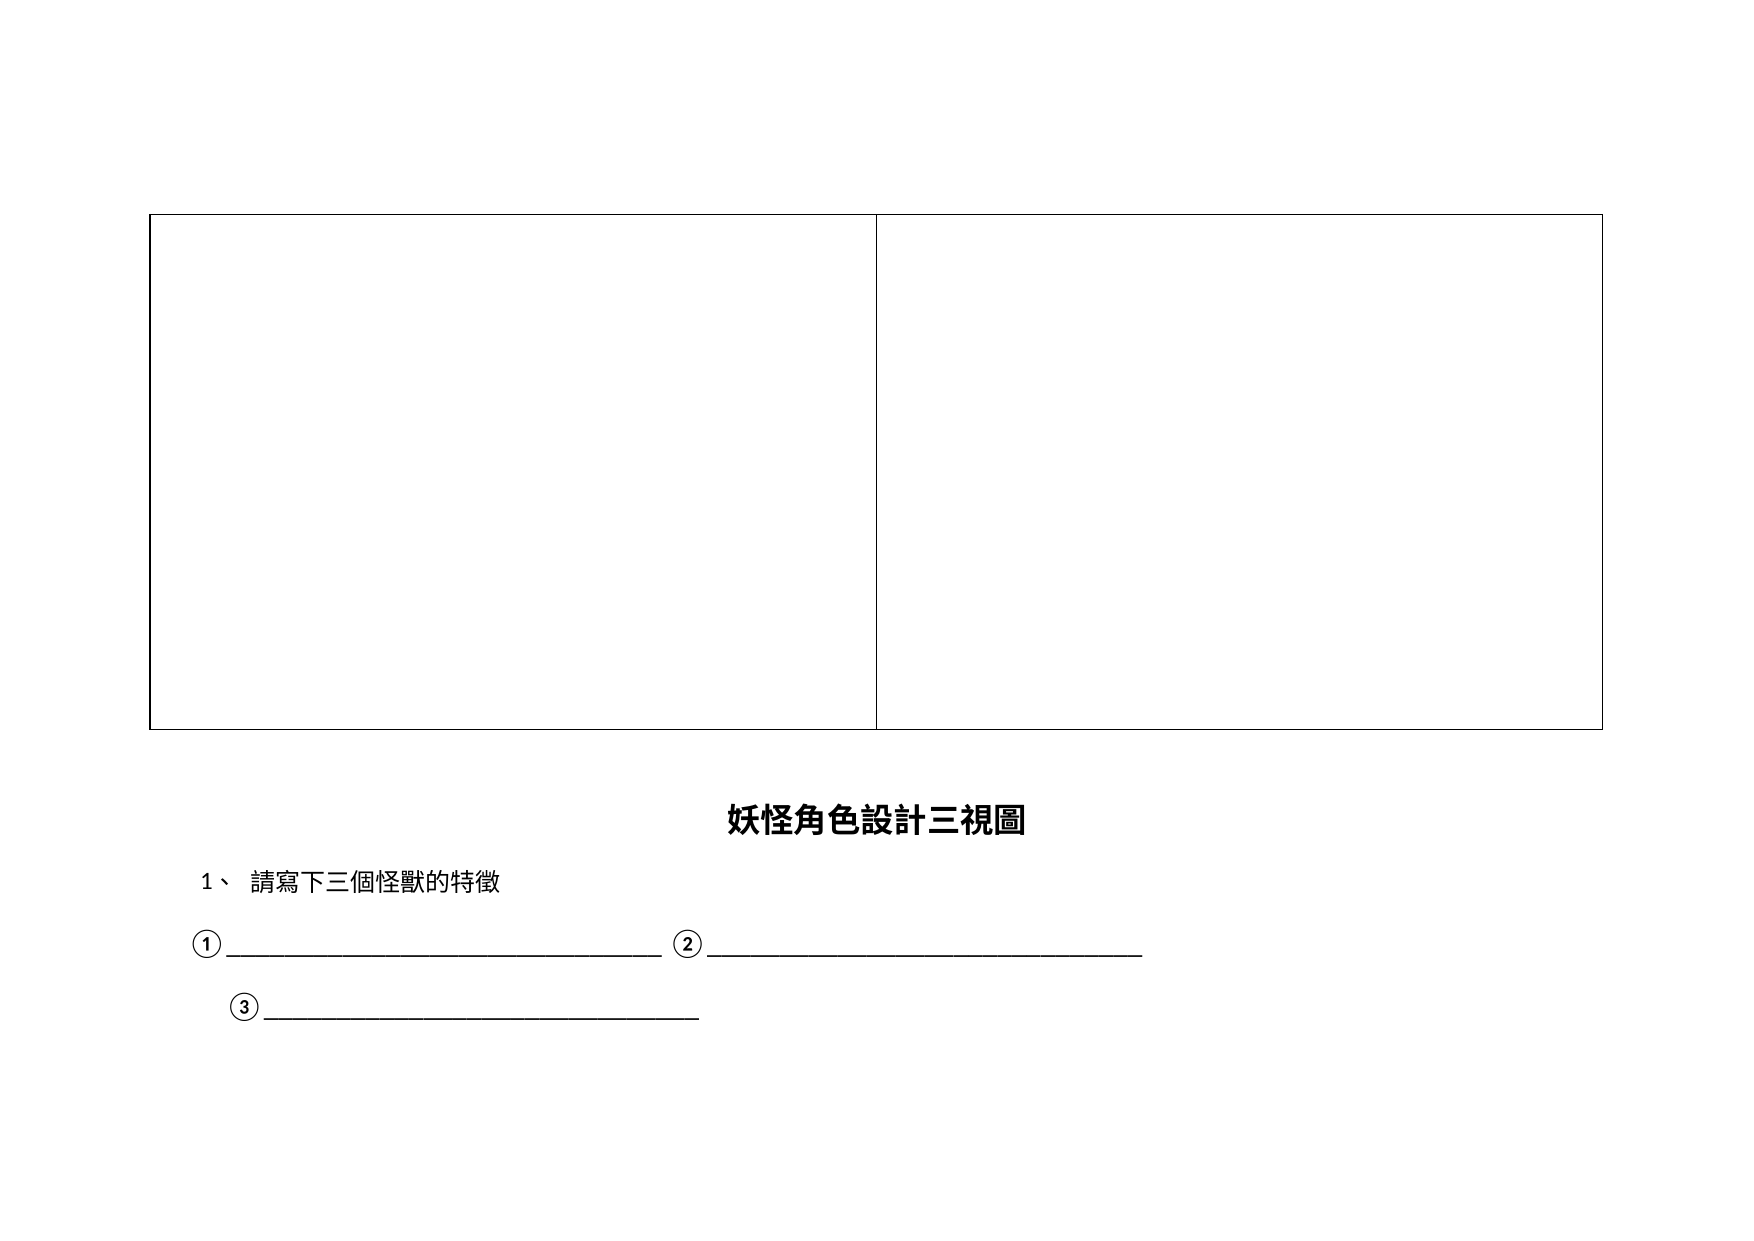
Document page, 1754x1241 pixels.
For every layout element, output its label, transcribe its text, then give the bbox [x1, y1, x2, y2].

table_cell [877, 215, 1602, 729]
table_cell [151, 215, 876, 729]
list ______________________________ ②______________________________ ③______________________________ [187, 901, 1604, 1026]
list 請寫下三個怪獸的特徵 [200, 839, 1604, 901]
text 妖怪角色設計三視圖 [150, 776, 1604, 839]
